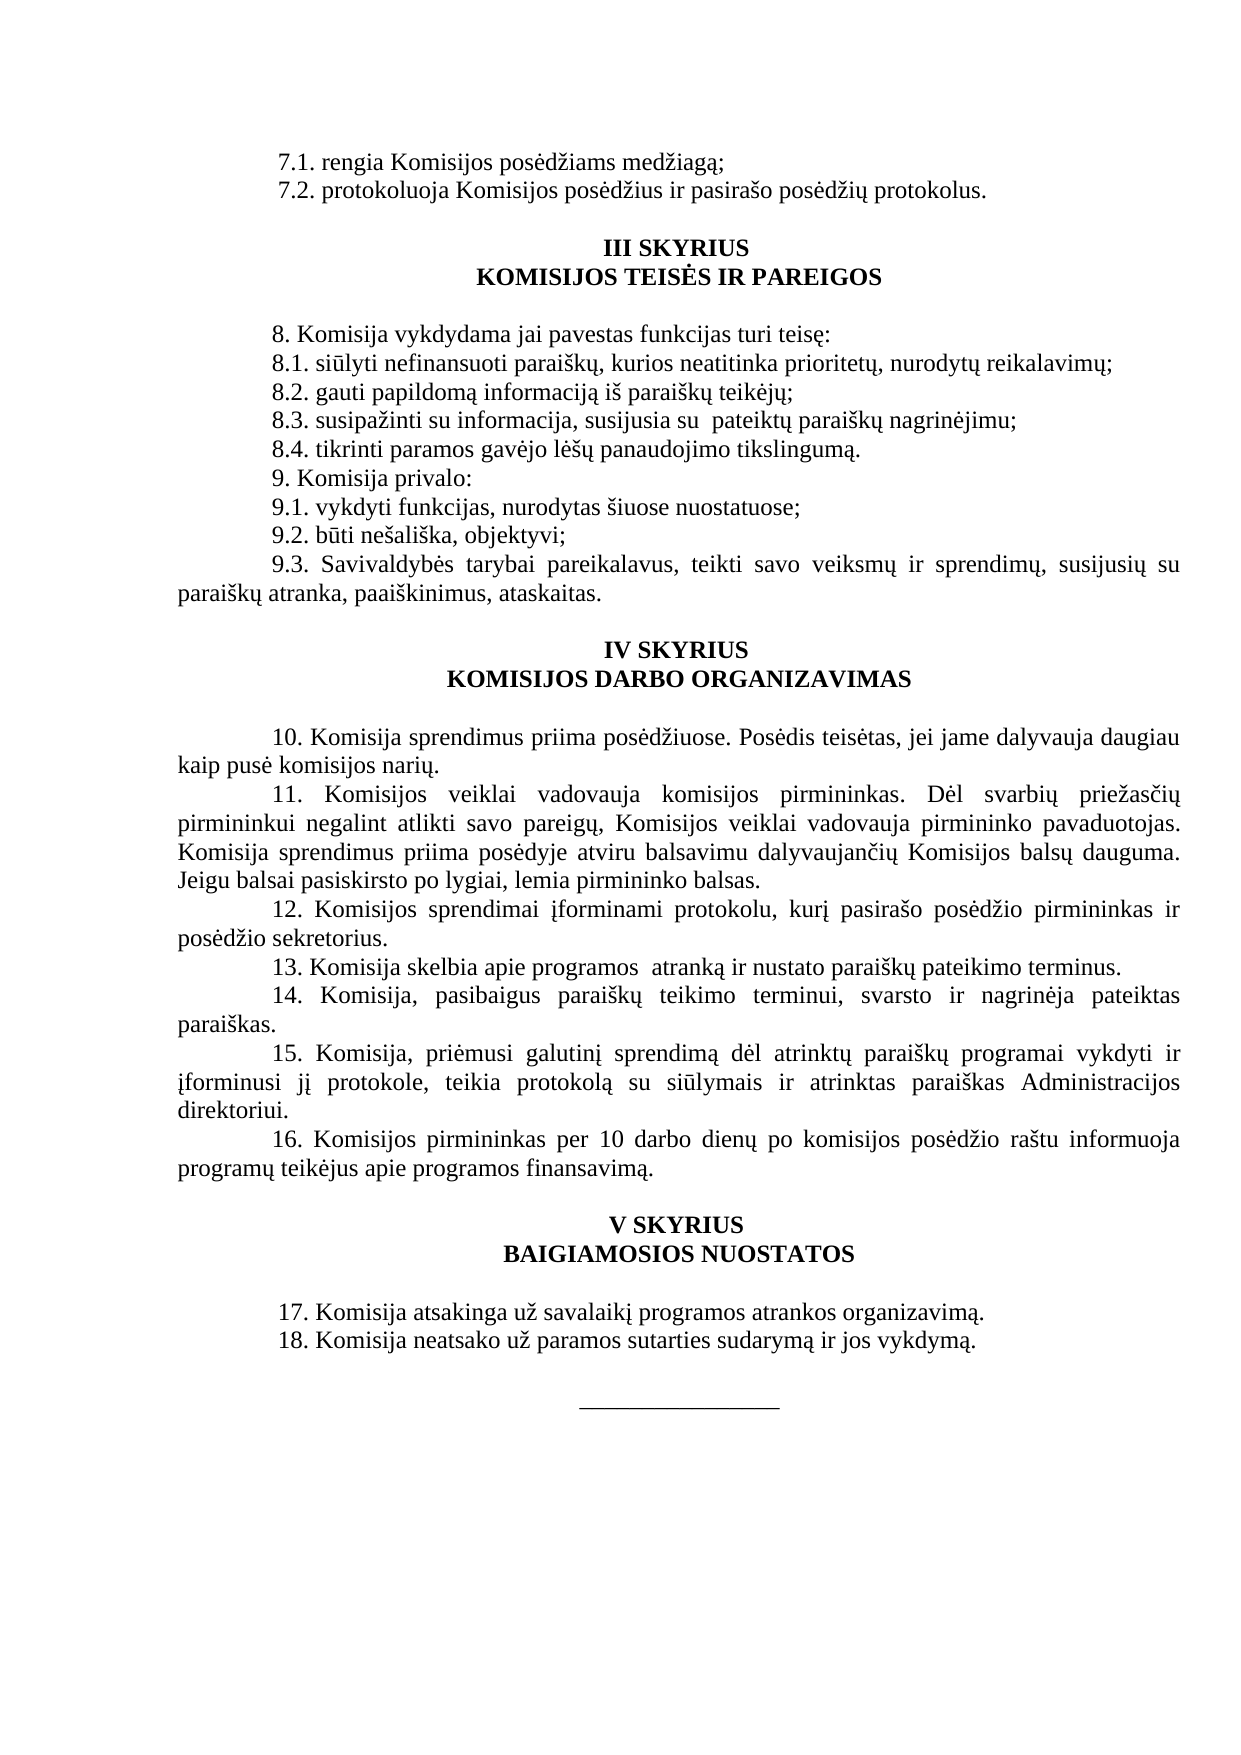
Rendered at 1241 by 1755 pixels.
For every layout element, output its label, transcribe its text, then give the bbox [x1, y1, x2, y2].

text 9.2. būti nešališka, objektyvi; [177, 521, 1181, 549]
text 14. Komisija, pasibaigus paraiškų teikimo terminui, svarsto ir nagrinėja pateiktas paraiškas. [177, 981, 1181, 1038]
text 8.2. gauti papildomą informaciją iš paraiškų teikėjų; [177, 377, 1181, 406]
text 18. Komisija neatsako už paramos sutarties sudarymą ir jos vykdymą. [177, 1326, 1181, 1354]
text 9. Komisija privalo: [177, 463, 1181, 492]
text V SKYRIUS [177, 1211, 1181, 1239]
text 12. Komisijos sprendimai įforminami protokolu, kurį pasirašo posėdžio pirmininkas ir posėdžio sekretorius. [177, 894, 1181, 952]
text IV SKYRIUS [177, 636, 1181, 664]
text 17. Komisija atsakinga už savalaikį programos atrankos organizavimą. [177, 1297, 1181, 1326]
text KOMISIJOS DARBO ORGANIZAVIMAS [177, 664, 1181, 693]
text 16. Komisijos pirmininkas per 10 darbo dienų po komisijos posėdžio raštu informuoja programų teikėjus apie programos finansavimą. [177, 1124, 1181, 1182]
text 8.3. susipažinti su informacija, susijusia su pateiktų paraiškų nagrinėjimu; [177, 406, 1181, 434]
text BAIGIAMOSIOS NUOSTATOS [177, 1239, 1181, 1268]
text 8. Komisija vykdydama jai pavestas funkcijas turi teisę: [177, 319, 1181, 348]
text 8.4. tikrinti paramos gavėjo lėšų panaudojimo tikslingumą. [177, 434, 1181, 463]
text 11. Komisijos veiklai vadovauja komisijos pirmininkas. Dėl svarbių priežasčių pirmininkui negalint atlikti savo pareigų, Komisijos veiklai vadovauja pirmininko pavaduotojas. Komisija sprendimus priima posėdyje atviru balsavimu dalyvaujančių Komisijos balsų dauguma. Jeigu balsai pasiskirsto po lygiai, lemia pirmininko balsas. [177, 779, 1181, 894]
text 13. Komisija skelbia apie programos atranką ir nustato paraiškų pateikimo terminus. [177, 952, 1181, 981]
text 8.1. siūlyti nefinansuoti paraiškų, kurios neatitinka prioritetų, nurodytų reikalavimų; [177, 348, 1181, 377]
text 9.3. Savivaldybės tarybai pareikalavus, teikti savo veiksmų ir sprendimų, susijusių su paraiškų atranka, paaiškinimus, ataskaitas. [177, 549, 1181, 607]
text KOMISIJOS TEISĖS IR PAREIGOS [177, 262, 1181, 291]
text III SKYRIUS [177, 233, 1181, 262]
text 10. Komisija sprendimus priima posėdžiuose. Posėdis teisėtas, jei jame dalyvauja daugiau kaip pusė komisijos narių. [177, 722, 1181, 779]
text 7.1. rengia Komisijos posėdžiams medžiagą; [177, 147, 1181, 176]
text 15. Komisija, priėmusi galutinį sprendimą dėl atrinktų paraiškų programai vykdyti ir įforminusi jį protokole, teikia protokolą su siūlymais ir atrinktas paraiškas Administracijos direktoriui. [177, 1038, 1181, 1124]
text 7.2. protokoluoja Komisijos posėdžius ir pasirašo posėdžių protokolus. [177, 176, 1181, 204]
text 9.1. vykdyti funkcijas, nurodytas šiuose nuostatuose; [177, 492, 1181, 521]
text ________________ [177, 1383, 1181, 1412]
